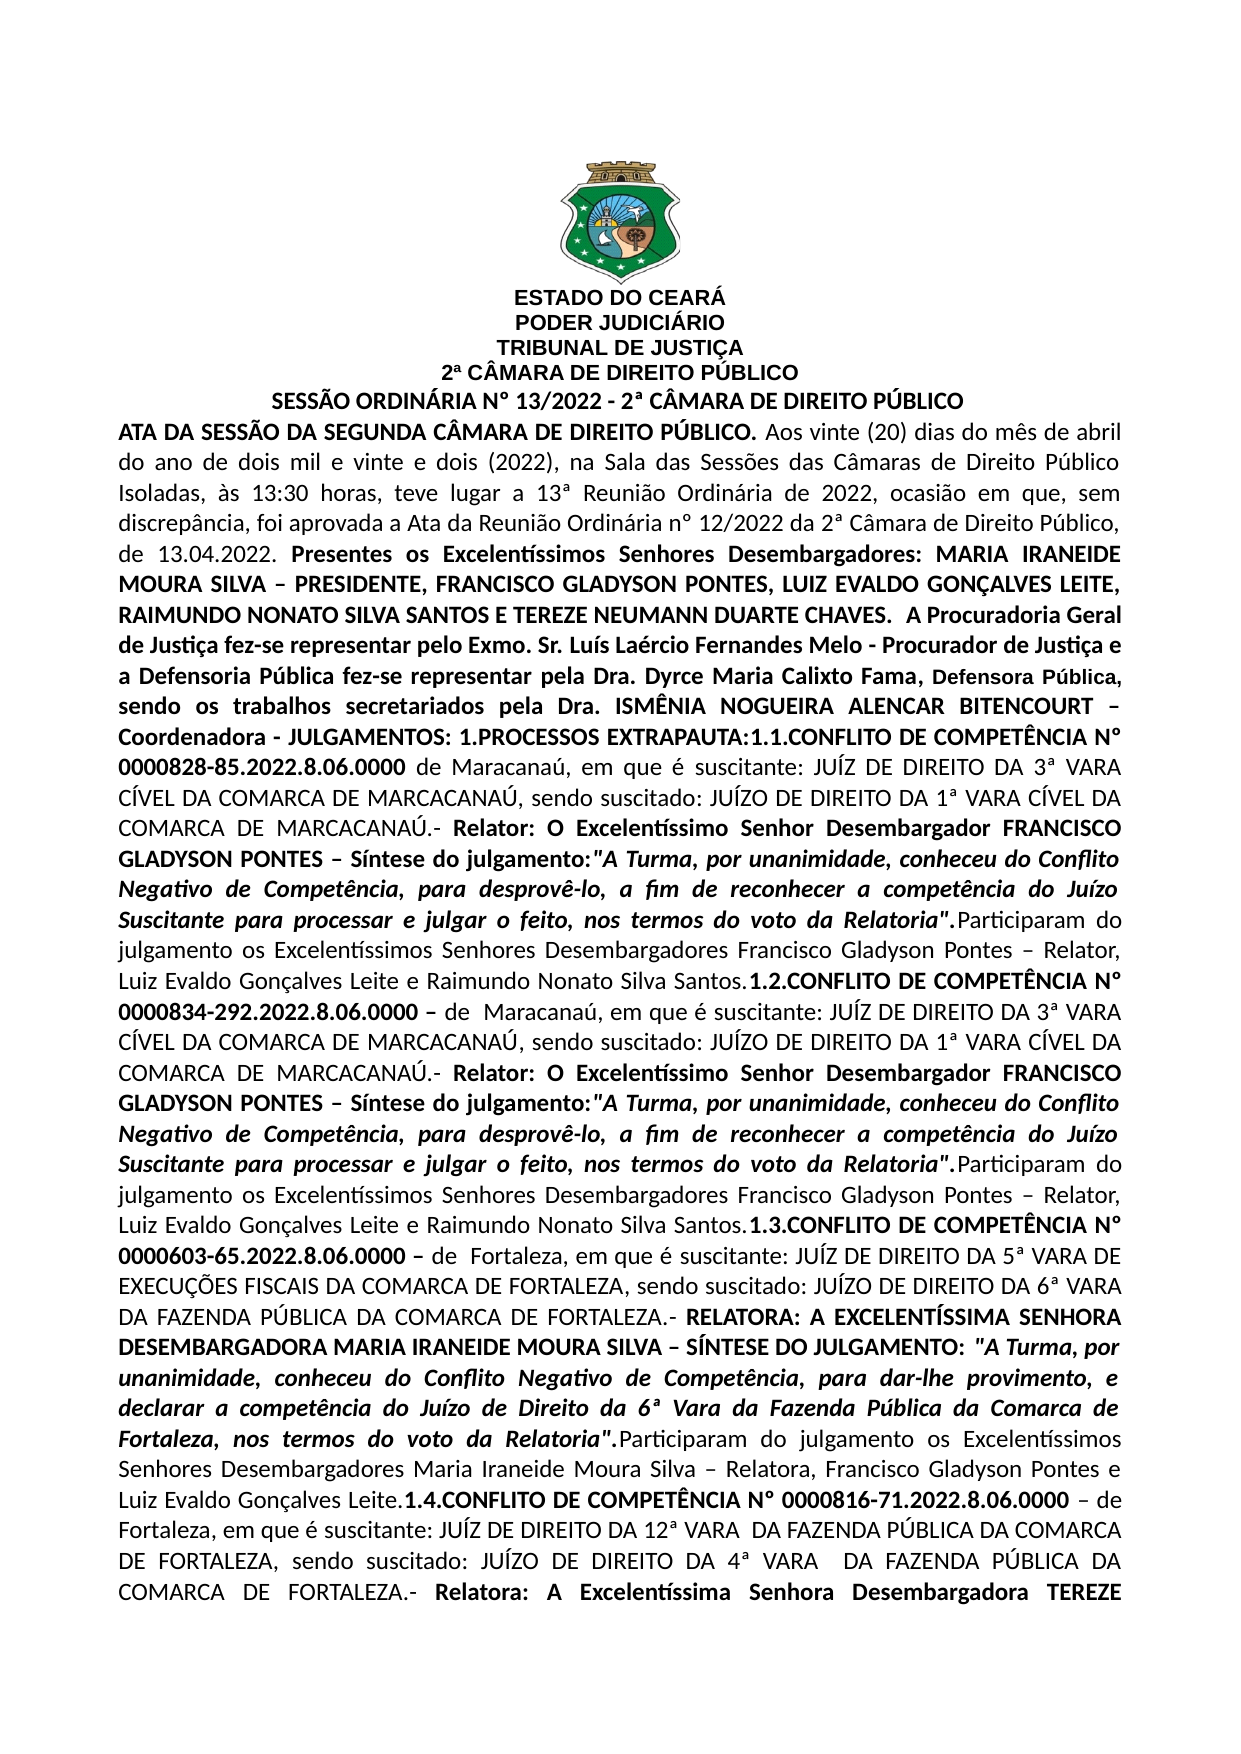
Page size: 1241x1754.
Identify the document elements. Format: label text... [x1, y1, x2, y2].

text PODER JUDICIÁRIO [118, 310, 1122, 335]
text ATA DA SESSÃO DA SEGUNDA CÂMARA DE DIREITO PÚBLICO. Aos vinte (20) dias do mês de abril do ano de dois mil e vinte e dois (2022), na Sala das Sessões das Câmaras de Direito Público Isoladas, às 13:30 horas, teve lugar a 13ª Reunião Ordinária de 2022, ocasião em que, sem discrepância, foi aprovada a Ata da Reunião Ordinária nº 12/2022 da 2ª Câmara de Direito Público, de 13.04.2022. Presentes os Excelentíssimos Senhores Desembargadores: MARIA IRANEIDE MOURA SILVA – PRESIDENTE, FRANCISCO GLADYSON PONTES, LUIZ EVALDO GONÇALVES LEITE, RAIMUNDO NONATO SILVA SANTOS E TEREZE NEUMANN DUARTE CHAVES. A Procuradoria Geral de Justiça fez-se representar pelo Exmo. Sr. Luís Laércio Fernandes Melo - Procurador de Justiça e a Defensoria Pública fez-se representar pela Dra. Dyrce Maria Calixto Fama, Defensora Pública, sendo os trabalhos secretariados pela Dra. ISMÊNIA NOGUEIRA ALENCAR BITENCOURT – Coordenadora - JULGAMENTOS: 1.PROCESSOS EXTRAPAUTA:1.1.conflito de competência nº 0000828-85.2022.8.06.0000 de Maracanaú, em que é suscitante: juíz de direito da 3ª vara CÍVEL da comarca de MARCACANAÚ, sendo suscitado: juízo de direito da 1ª vara CÍVEL da comarca de MARCACANAÚ.- Relator: O Excelentíssimo Senhor Desembargador FRANCISCO GLADYSON PONTES – Síntese do julgamento:"A Turma, por unanimidade, conheceu do Conflito Negativo de Competência, para desprovê-lo, a fim de reconhecer a competência do Juízo Suscitante para processar e julgar o feito, nos termos do voto da Relatoria".Participaram do julgamento os Excelentíssimos Senhores Desembargadores Francisco Gladyson Pontes – Relator, Luiz Evaldo Gonçalves Leite e Raimundo Nonato Silva Santos.1.2.conflito de competência nº 0000834-292.2022.8.06.0000 – de Maracanaú, em que é suscitante: juíz de direito da 3ª vara CÍVEL da comarca de MARCACANAÚ, sendo suscitado: juízo de direito da 1ª vara CÍVEL da comarca de MARCACANAÚ.- Relator: O Excelentíssimo Senhor Desembargador FRANCISCO GLADYSON PONTES – Síntese do julgamento:"A Turma, por unanimidade, conheceu do Conflito Negativo de Competência, para desprovê-lo, a fim de reconhecer a competência do Juízo Suscitante para processar e julgar o feito, nos termos do voto da Relatoria".Participaram do julgamento os Excelentíssimos Senhores Desembargadores Francisco Gladyson Pontes – Relator, Luiz Evaldo Gonçalves Leite e Raimundo Nonato Silva Santos.1.3.conflito de competência nº 0000603-65.2022.8.06.0000 – de Fortaleza, em que é suscitante: juíz de direito da 5ª vara de execuções fiscais da comarca de FORTALEZA, sendo suscitado: juízo de direito da 6ª vara DA FAZENDA PÚBLICA da comarca de FORTALEZA.- Relatora: A Excelentíssima Senhora Desembargadora MARIA IRANEIDE MOURA SILVA – Síntese do julgamento: "A Turma, por unanimidade, conheceu do Conflito Negativo de Competência, para dar-lhe provimento, e declarar a competência do Juízo de Direito da 6ª Vara da Fazenda Pública da Comarca de Fortaleza, nos termos do voto da Relatoria".Participaram do julgamento os Excelentíssimos Senhores Desembargadores Maria Iraneide Moura Silva – Relatora, Francisco Gladyson Pontes e Luiz Evaldo Gonçalves Leite.1.4.conflito de competência nº 0000816-71.2022.8.06.0000 – de Fortaleza, em que é suscitante: juíz de direito da 12ª vara DA FAZENDA PÚBLICA da comarca de FORTALEZA, sendo suscitado: juízo de direito da 4ª vara DA FAZENDA PÚBLICA da comarca de FORTALEZA.- Relatora: A Excelentíssima Senhora Desembargadora TEREZE [118, 416, 1122, 1606]
text TRIBUNAL DE JUSTIÇA [118, 335, 1122, 360]
text SESSÃO ORDINÁRIA Nº 13/2022 - 2ª CÂMARA DE DIREITO PÚBLICO [118, 385, 1106, 416]
text ESTADO DO CEARÁ [118, 284, 1122, 310]
text 2ª CÂMARA DE DIREITO PÚBLICO [118, 360, 1122, 385]
